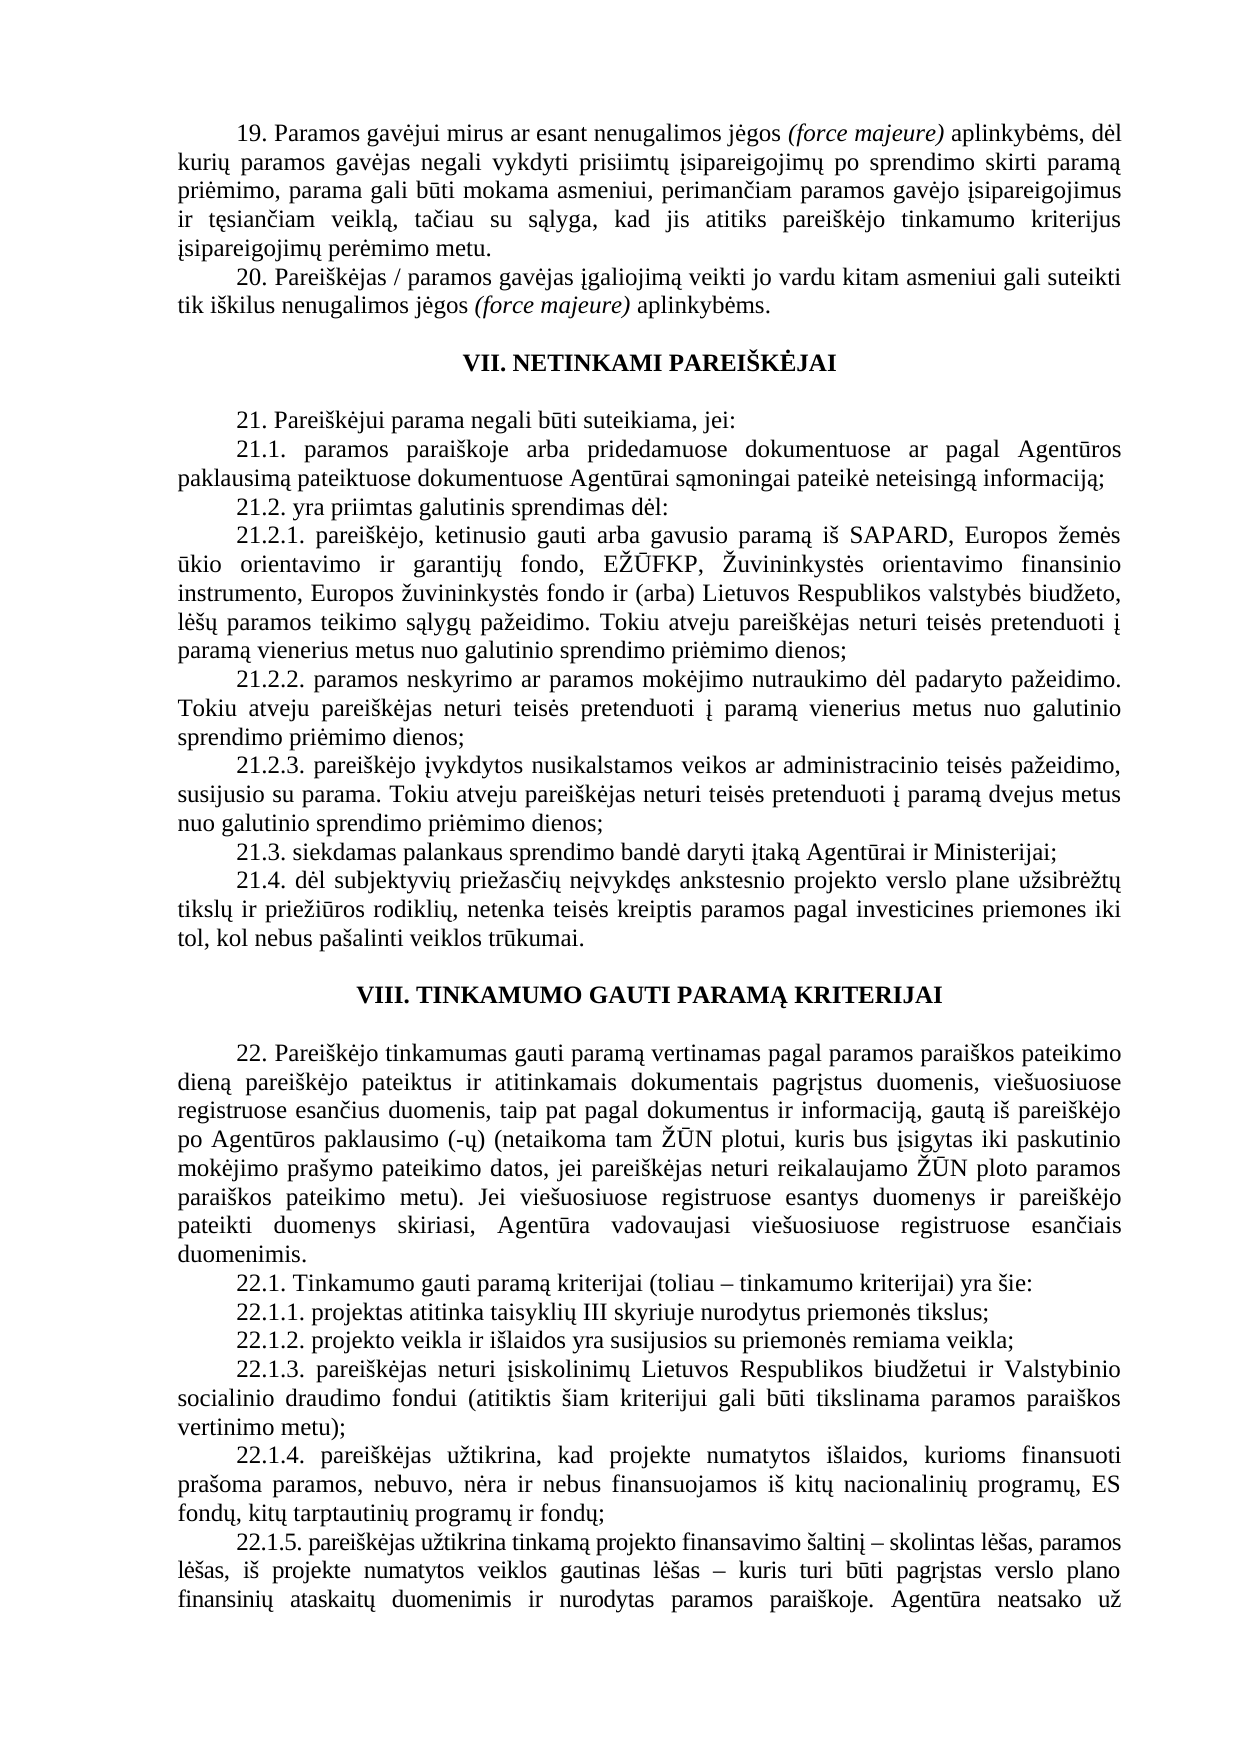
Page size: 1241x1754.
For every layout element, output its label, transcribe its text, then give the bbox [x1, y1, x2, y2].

text 21.2.3. pareiškėjo įvykdytos nusikalstamos veikos ar administracinio teisės pažeidimo, susijusio su parama. Tokiu atveju pareiškėjas neturi teisės pretenduoti į paramą dvejus metus nuo galutinio sprendimo priėmimo dienos; [177, 751, 1122, 837]
text 22.1.1. projektas atitinka taisyklių III skyriuje nurodytus priemonės tikslus; [177, 1297, 1122, 1326]
text VII. NETINKAMI PAREIŠKĖJAI [177, 348, 1122, 377]
text 19. Paramos gavėjui mirus ar esant nenugalimos jėgos (force majeure) aplinkybėms, dėl kurių paramos gavėjas negali vykdyti prisiimtų įsipareigojimų po sprendimo skirti paramą priėmimo, parama gali būti mokama asmeniui, perimančiam paramos gavėjo įsipareigojimus ir tęsiančiam veiklą, tačiau su sąlyga, kad jis atitiks pareiškėjo tinkamumo kriterijus įsipareigojimų perėmimo metu. [177, 118, 1122, 262]
text 22.1.4. pareiškėjas užtikrina, kad projekte numatytos išlaidos, kurioms finansuoti prašoma paramos, nebuvo, nėra ir nebus finansuojamos iš kitų nacionalinių programų, ES fondų, kitų tarptautinių programų ir fondų; [177, 1441, 1122, 1527]
text 20. Pareiškėjas / paramos gavėjas įgaliojimą veikti jo vardu kitam asmeniui gali suteikti tik iškilus nenugalimos jėgos (force majeure) aplinkybėms. [177, 262, 1122, 319]
text 21. Pareiškėjui parama negali būti suteikiama, jei: [177, 406, 1122, 434]
text 21.2.2. paramos neskyrimo ar paramos mokėjimo nutraukimo dėl padaryto pažeidimo. Tokiu atveju pareiškėjas neturi teisės pretenduoti į paramą vienerius metus nuo galutinio sprendimo priėmimo dienos; [177, 664, 1122, 751]
text VIII. TINKAMUMO gauti paramĄ KRITERIJAI [177, 981, 1122, 1009]
text 22.1. Tinkamumo gauti paramą kriterijai (toliau – tinkamumo kriterijai) yra šie: [177, 1268, 1122, 1297]
text 21.4. dėl subjektyvių priežasčių neįvykdęs ankstesnio projekto verslo plane užsibrėžtų tikslų ir priežiūros rodiklių, netenka teisės kreiptis paramos pagal investicines priemones iki tol, kol nebus pašalinti veiklos trūkumai. [177, 866, 1122, 952]
text 21.3. siekdamas palankaus sprendimo bandė daryti įtaką Agentūrai ir Ministerijai; [177, 837, 1122, 866]
text 21.2. yra priimtas galutinis sprendimas dėl: [177, 492, 1122, 521]
text 21.1. paramos paraiškoje arba pridedamuose dokumentuose ar pagal Agentūros paklausimą pateiktuose dokumentuose Agentūrai sąmoningai pateikė neteisingą informaciją; [177, 434, 1122, 492]
text 22. Pareiškėjo tinkamumas gauti paramą vertinamas pagal paramos paraiškos pateikimo dieną pareiškėjo pateiktus ir atitinkamais dokumentais pagrįstus duomenis, viešuosiuose registruose esančius duomenis, taip pat pagal dokumentus ir informaciją, gautą iš pareiškėjo po Agentūros paklausimo (-ų) (netaikoma tam ŽŪN plotui, kuris bus įsigytas iki paskutinio mokėjimo prašymo pateikimo datos, jei pareiškėjas neturi reikalaujamo ŽŪN ploto paramos paraiškos pateikimo metu). Jei viešuosiuose registruose esantys duomenys ir pareiškėjo pateikti duomenys skiriasi, Agentūra vadovaujasi viešuosiuose registruose esančiais duomenimis. [177, 1038, 1122, 1268]
text 22.1.2. projekto veikla ir išlaidos yra susijusios su priemonės remiama veikla; [177, 1326, 1122, 1354]
text 22.1.3. pareiškėjas neturi įsiskolinimų Lietuvos Respublikos biudžetui ir Valstybinio socialinio draudimo fondui (atitiktis šiam kriterijui gali būti tikslinama paramos paraiškos vertinimo metu); [177, 1354, 1122, 1441]
text 22.1.5. pareiškėjas užtikrina tinkamą projekto finansavimo šaltinį – skolintas lėšas, paramos lėšas, iš projekte numatytos veiklos gautinas lėšas – kuris turi būti pagrįstas verslo plano finansinių ataskaitų duomenimis ir nurodytas paramos paraiškoje. Agentūra neatsako už [177, 1527, 1122, 1613]
text 21.2.1. pareiškėjo, ketinusio gauti arba gavusio paramą iš SAPARD, Europos žemės ūkio orientavimo ir garantijų fondo, EŽŪFKP, Žuvininkystės orientavimo finansinio instrumento, Europos žuvininkystės fondo ir (arba) Lietuvos Respublikos valstybės biudžeto, lėšų paramos teikimo sąlygų pažeidimo. Tokiu atveju pareiškėjas neturi teisės pretenduoti į paramą vienerius metus nuo galutinio sprendimo priėmimo dienos; [177, 521, 1122, 664]
